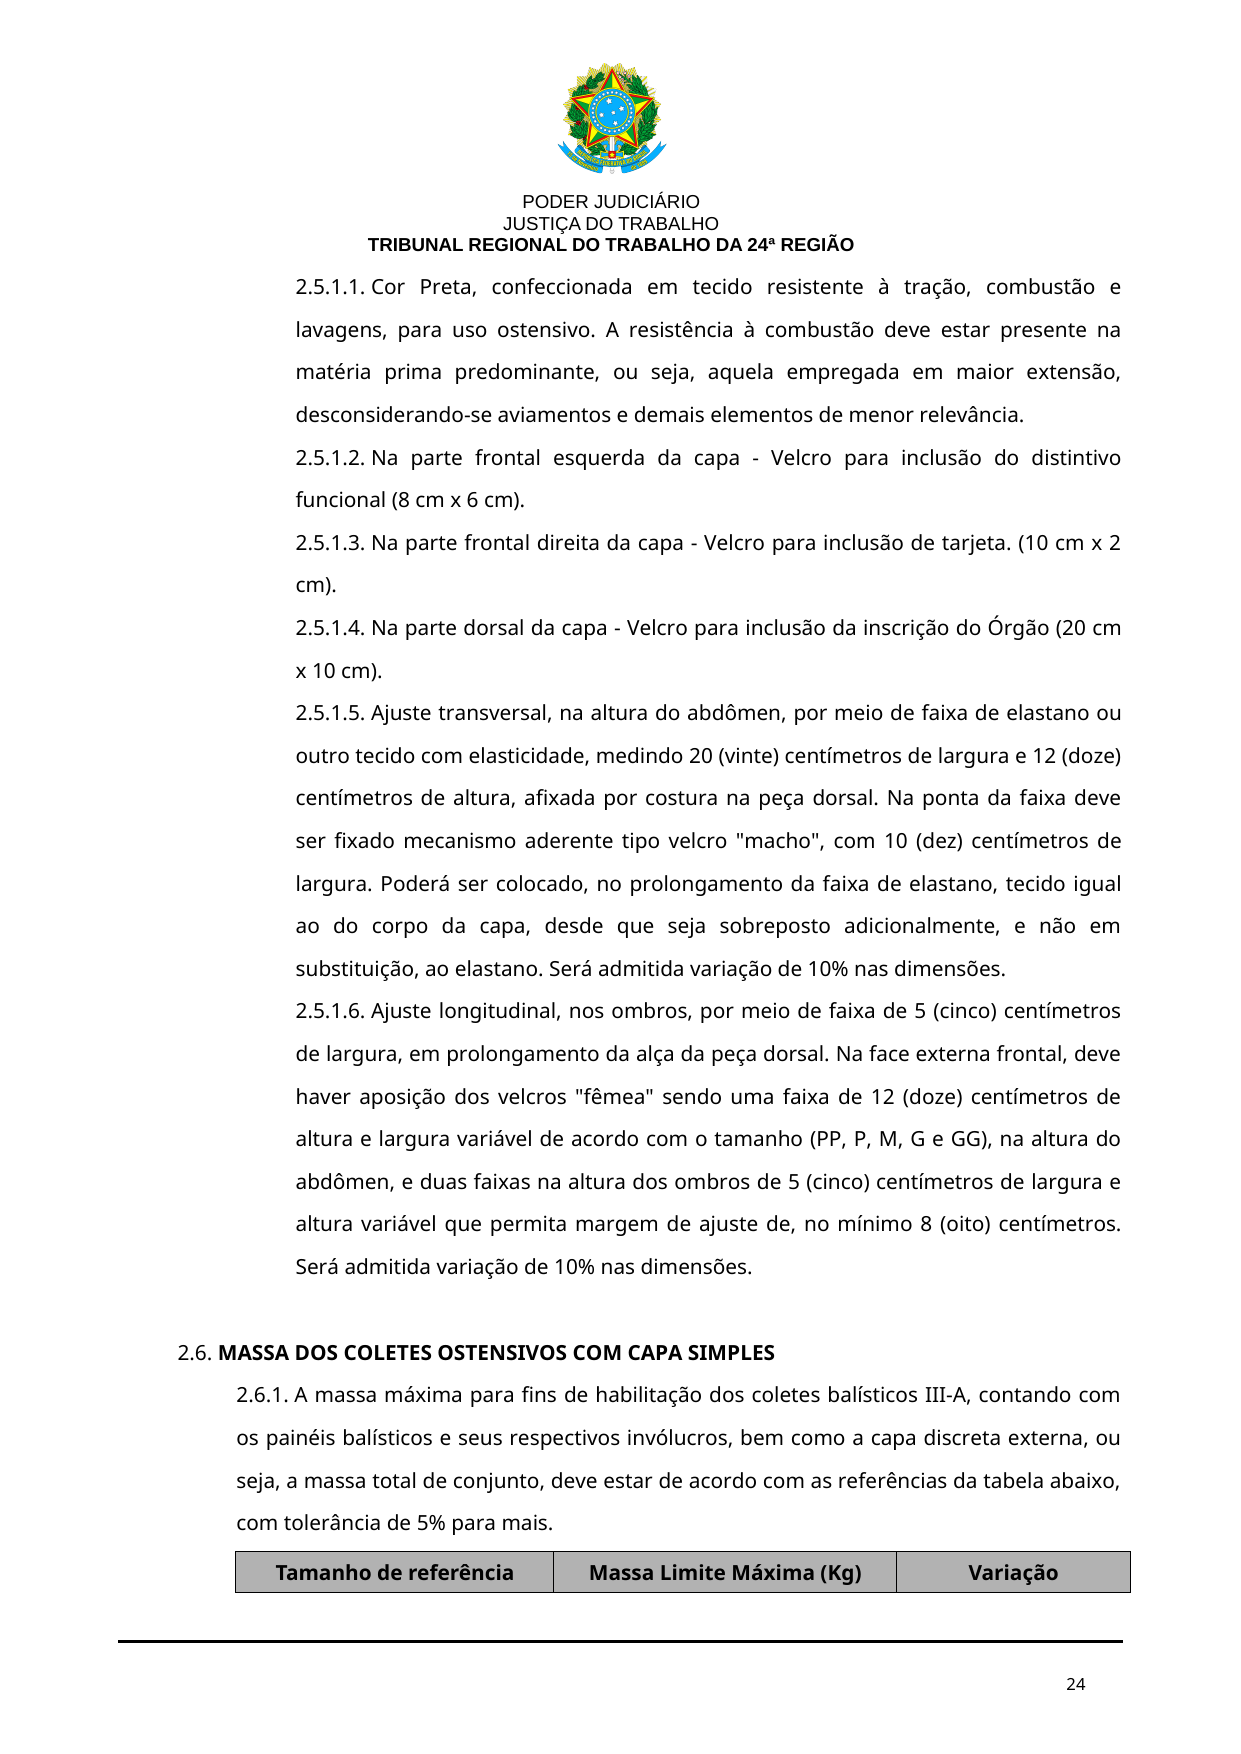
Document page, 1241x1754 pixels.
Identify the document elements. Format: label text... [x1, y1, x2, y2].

list Ajuste transversal, na altura do abdômen, por meio de faixa de elastano ou outro tecido com elasticidade, medindo 20 (vinte) centímetros de largura e 12 (doze) centímetros de altura, afixada por costura na peça dorsal. Na ponta da faixa deve ser fixado mecanismo aderente tipo velcro "macho", com 10 (dez) centímetros de largura. Poderá ser colocado, no prolongamento da faixa de elastano, tecido igual ao do corpo da capa, desde que seja sobreposto adicionalmente, e não em substituição, ao elastano. Será admitida variação de 10% nas dimensões. [295, 698, 1123, 982]
list Na parte frontal esquerda da capa - Velcro para inclusão do distintivo funcional (8 cm x 6 cm). [295, 443, 1123, 514]
list Na parte frontal direita da capa - Velcro para inclusão de tarjeta. (10 cm x 2 cm). [295, 528, 1123, 599]
list Na parte dorsal da capa - Velcro para inclusão da inscrição do Órgão (20 cm x 10 cm). [295, 613, 1123, 684]
list MASSA DOS COLETES OSTENSIVOS COM CAPA SIMPLES [177, 1338, 1123, 1366]
list A massa máxima para fins de habilitação dos coletes balísticos III-A, contando com os painéis balísticos e seus respectivos invólucros, bem como a capa discreta externa, ou seja, a massa total de conjunto, deve estar de acordo com as referências da tabela abaixo, com tolerância de 5% para mais. [236, 1381, 1123, 1537]
table_header Variação [897, 1552, 1130, 1592]
list Ajuste longitudinal, nos ombros, por meio de faixa de 5 (cinco) centímetros de largura, em prolongamento da alça da peça dorsal. Na face externa frontal, deve haver aposição dos velcros "fêmea" sendo uma faixa de 12 (doze) centímetros de altura e largura variável de acordo com o tamanho (PP, P, M, G e GG), na altura do abdômen, e duas faixas na altura dos ombros de 5 (cinco) centímetros de largura e altura variável que permita margem de ajuste de, no mínimo 8 (oito) centímetros. Será admitida variação de 10% nas dimensões. [295, 997, 1123, 1281]
list Cor Preta, confeccionada em tecido resistente à tração, combustão e lavagens, para uso ostensivo. A resistência à combustão deve estar presente na matéria prima predominante, ou seja, aquela empregada em maior extensão, desconsiderando-se aviamentos e demais elementos de menor relevância. [295, 272, 1123, 428]
table_header Massa Limite Máxima (Kg) [554, 1552, 896, 1592]
table_header Tamanho de referência [236, 1552, 553, 1592]
